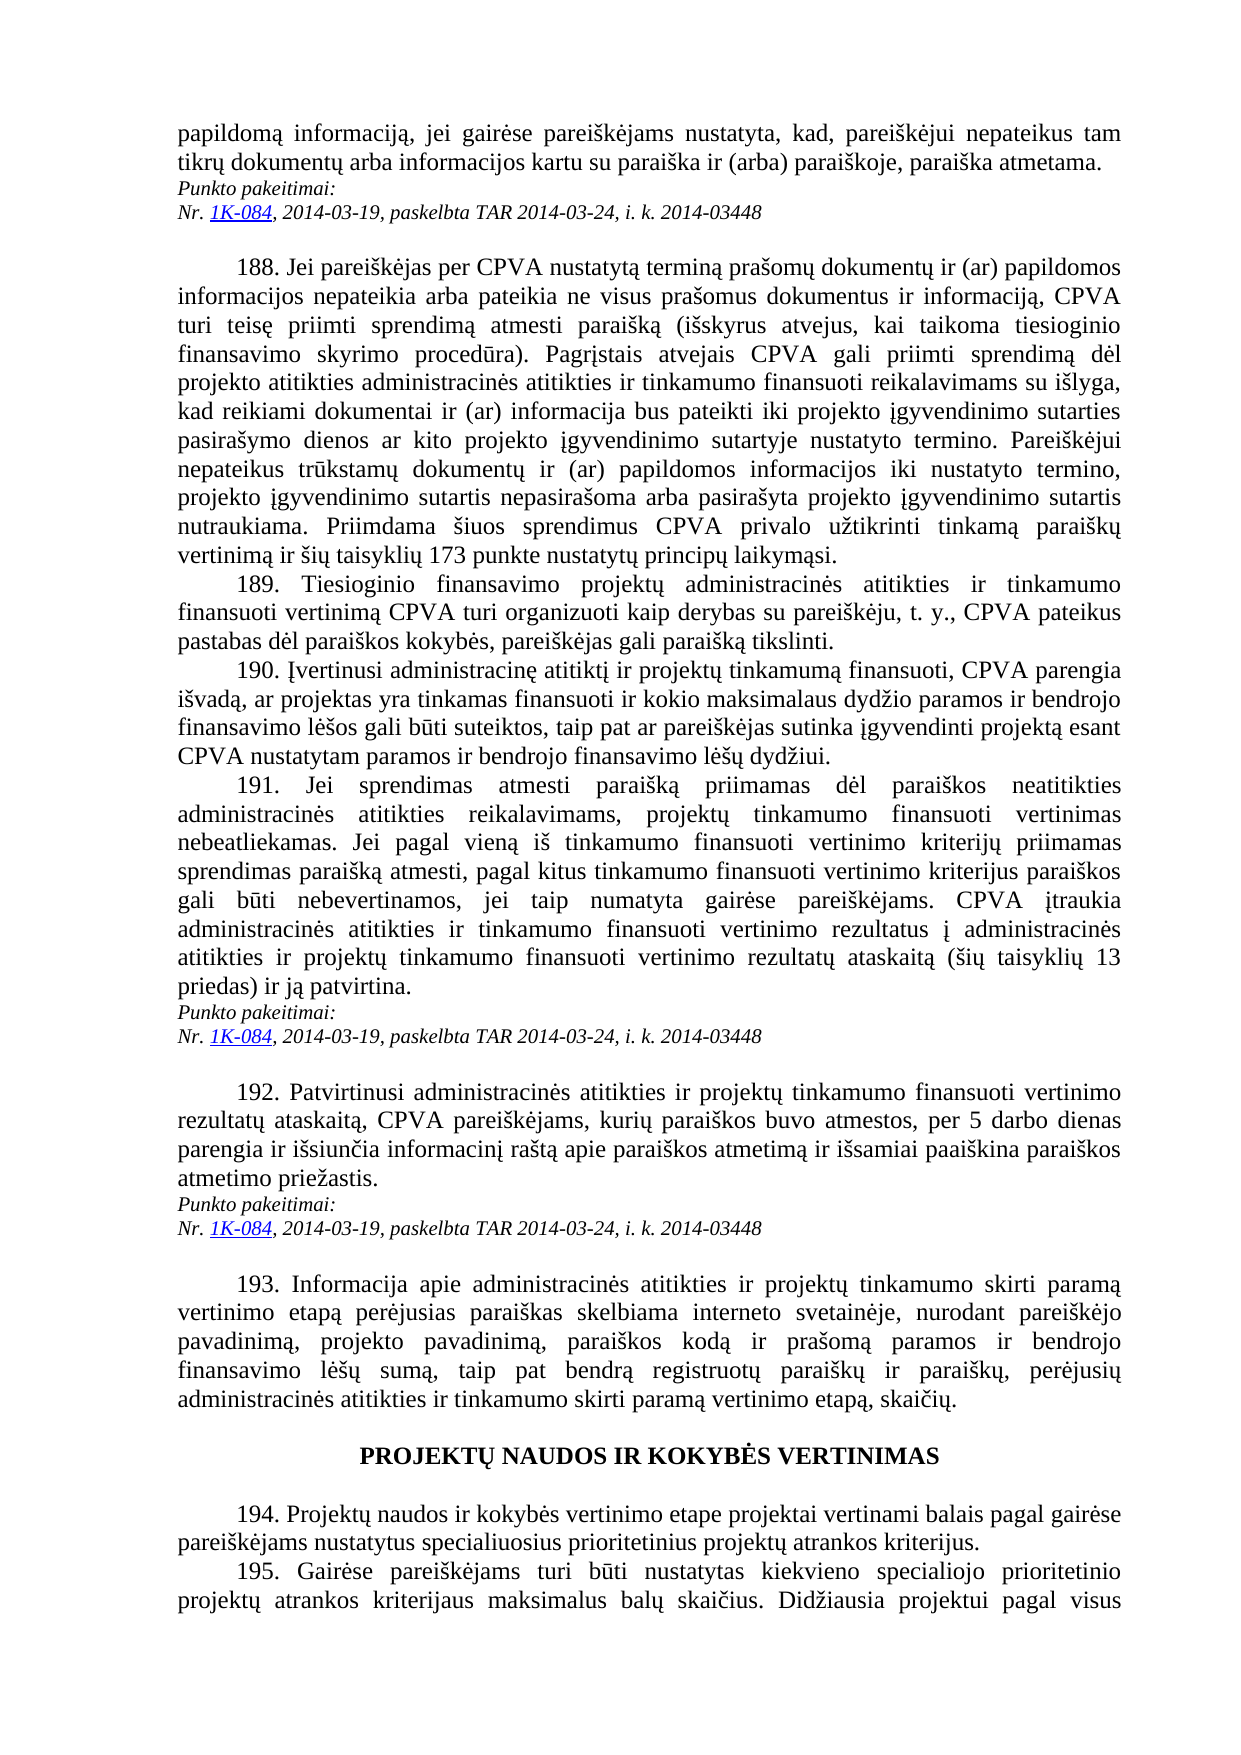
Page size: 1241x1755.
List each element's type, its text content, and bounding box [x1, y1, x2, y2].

text Punkto pakeitimai: [177, 1000, 1122, 1024]
text 191. Jei sprendimas atmesti paraišką priimamas dėl paraiškos neatitikties administracinės atitikties reikalavimams, projektų tinkamumo finansuoti vertinimas nebeatliekamas. Jei pagal vieną iš tinkamumo finansuoti vertinimo kriterijų priimamas sprendimas paraišką atmesti, pagal kitus tinkamumo finansuoti vertinimo kriterijus paraiškos gali būti nebevertinamos, jei taip numatyta gairėse pareiškėjams. CPVA įtraukia administracinės atitikties ir tinkamumo finansuoti vertinimo rezultatus į administracinės atitikties ir projektų tinkamumo finansuoti vertinimo rezultatų ataskaitą (šių taisyklių 13 priedas) ir ją patvirtina. [177, 770, 1122, 1000]
text Nr. 1K-084, 2014-03-19, paskelbta TAR 2014-03-24, i. k. 2014-03448 [177, 200, 1122, 224]
text 194. Projektų naudos ir kokybės vertinimo etape projektai vertinami balais pagal gairėse pareiškėjams nustatytus specialiuosius prioritetinius projektų atrankos kriterijus. [177, 1499, 1122, 1556]
text papildomą informaciją, jei gairėse pareiškėjams nustatyta, kad, pareiškėjui nepateikus tam tikrų dokumentų arba informacijos kartu su paraiška ir (arba) paraiškoje, paraiška atmetama. [177, 118, 1122, 176]
text Nr. 1K-084, 2014-03-19, paskelbta TAR 2014-03-24, i. k. 2014-03448 [177, 1216, 1122, 1240]
text 195. Gairėse pareiškėjams turi būti nustatytas kiekvieno specialiojo prioritetinio projektų atrankos kriterijaus maksimalus balų skaičius. Didžiausia projektui pagal visus [177, 1556, 1122, 1614]
text 193. Informacija apie administracinės atitikties ir projektų tinkamumo skirti paramą vertinimo etapą perėjusias paraiškas skelbiama interneto svetainėje, nurodant pareiškėjo pavadinimą, projekto pavadinimą, paraiškos kodą ir prašomą paramos ir bendrojo finansavimo lėšų sumą, taip pat bendrą registruotų paraiškų ir paraiškų, perėjusių administracinės atitikties ir tinkamumo skirti paramą vertinimo etapą, skaičių. [177, 1269, 1122, 1412]
text Punkto pakeitimai: [177, 1192, 1122, 1216]
text 192. Patvirtinusi administracinės atitikties ir projektų tinkamumo finansuoti vertinimo rezultatų ataskaitą, CPVA pareiškėjams, kurių paraiškos buvo atmestos, per 5 darbo dienas parengia ir išsiunčia informacinį raštą apie paraiškos atmetimą ir išsamiai paaiškina paraiškos atmetimo priežastis. [177, 1077, 1122, 1192]
text Punkto pakeitimai: [177, 176, 1122, 200]
text 190. Įvertinusi administracinę atitiktį ir projektų tinkamumą finansuoti, CPVA parengia išvadą, ar projektas yra tinkamas finansuoti ir kokio maksimalaus dydžio paramos ir bendrojo finansavimo lėšos gali būti suteiktos, taip pat ar pareiškėjas sutinka įgyvendinti projektą esant CPVA nustatytam paramos ir bendrojo finansavimo lėšų dydžiui. [177, 655, 1122, 770]
text 189. Tiesioginio finansavimo projektų administracinės atitikties ir tinkamumo finansuoti vertinimą CPVA turi organizuoti kaip derybas su pareiškėju, t. y., CPVA pateikus pastabas dėl paraiškos kokybės, pareiškėjas gali paraišką tikslinti. [177, 569, 1122, 655]
text 188. Jei pareiškėjas per CPVA nustatytą terminą prašomų dokumentų ir (ar) papildomos informacijos nepateikia arba pateikia ne visus prašomus dokumentus ir informaciją, CPVA turi teisę priimti sprendimą atmesti paraišką (išskyrus atvejus, kai taikoma tiesioginio finansavimo skyrimo procedūra). Pagrįstais atvejais CPVA gali priimti sprendimą dėl projekto atitikties administracinės atitikties ir tinkamumo finansuoti reikalavimams su išlyga, kad reikiami dokumentai ir (ar) informacija bus pateikti iki projekto įgyvendinimo sutarties pasirašymo dienos ar kito projekto įgyvendinimo sutartyje nustatyto termino. Pareiškėjui nepateikus trūkstamų dokumentų ir (ar) papildomos informacijos iki nustatyto termino, projekto įgyvendinimo sutartis nepasirašoma arba pasirašyta projekto įgyvendinimo sutartis nutraukiama. Priimdama šiuos sprendimus CPVA privalo užtikrinti tinkamą paraiškų vertinimą ir šių taisyklių 173 punkte nustatytų principų laikymąsi. [177, 252, 1122, 569]
text PROJEKTŲ NAUDOS IR KOKYBĖS VERTINIMAS [177, 1441, 1122, 1470]
text Nr. 1K-084, 2014-03-19, paskelbta TAR 2014-03-24, i. k. 2014-03448 [177, 1024, 1122, 1048]
